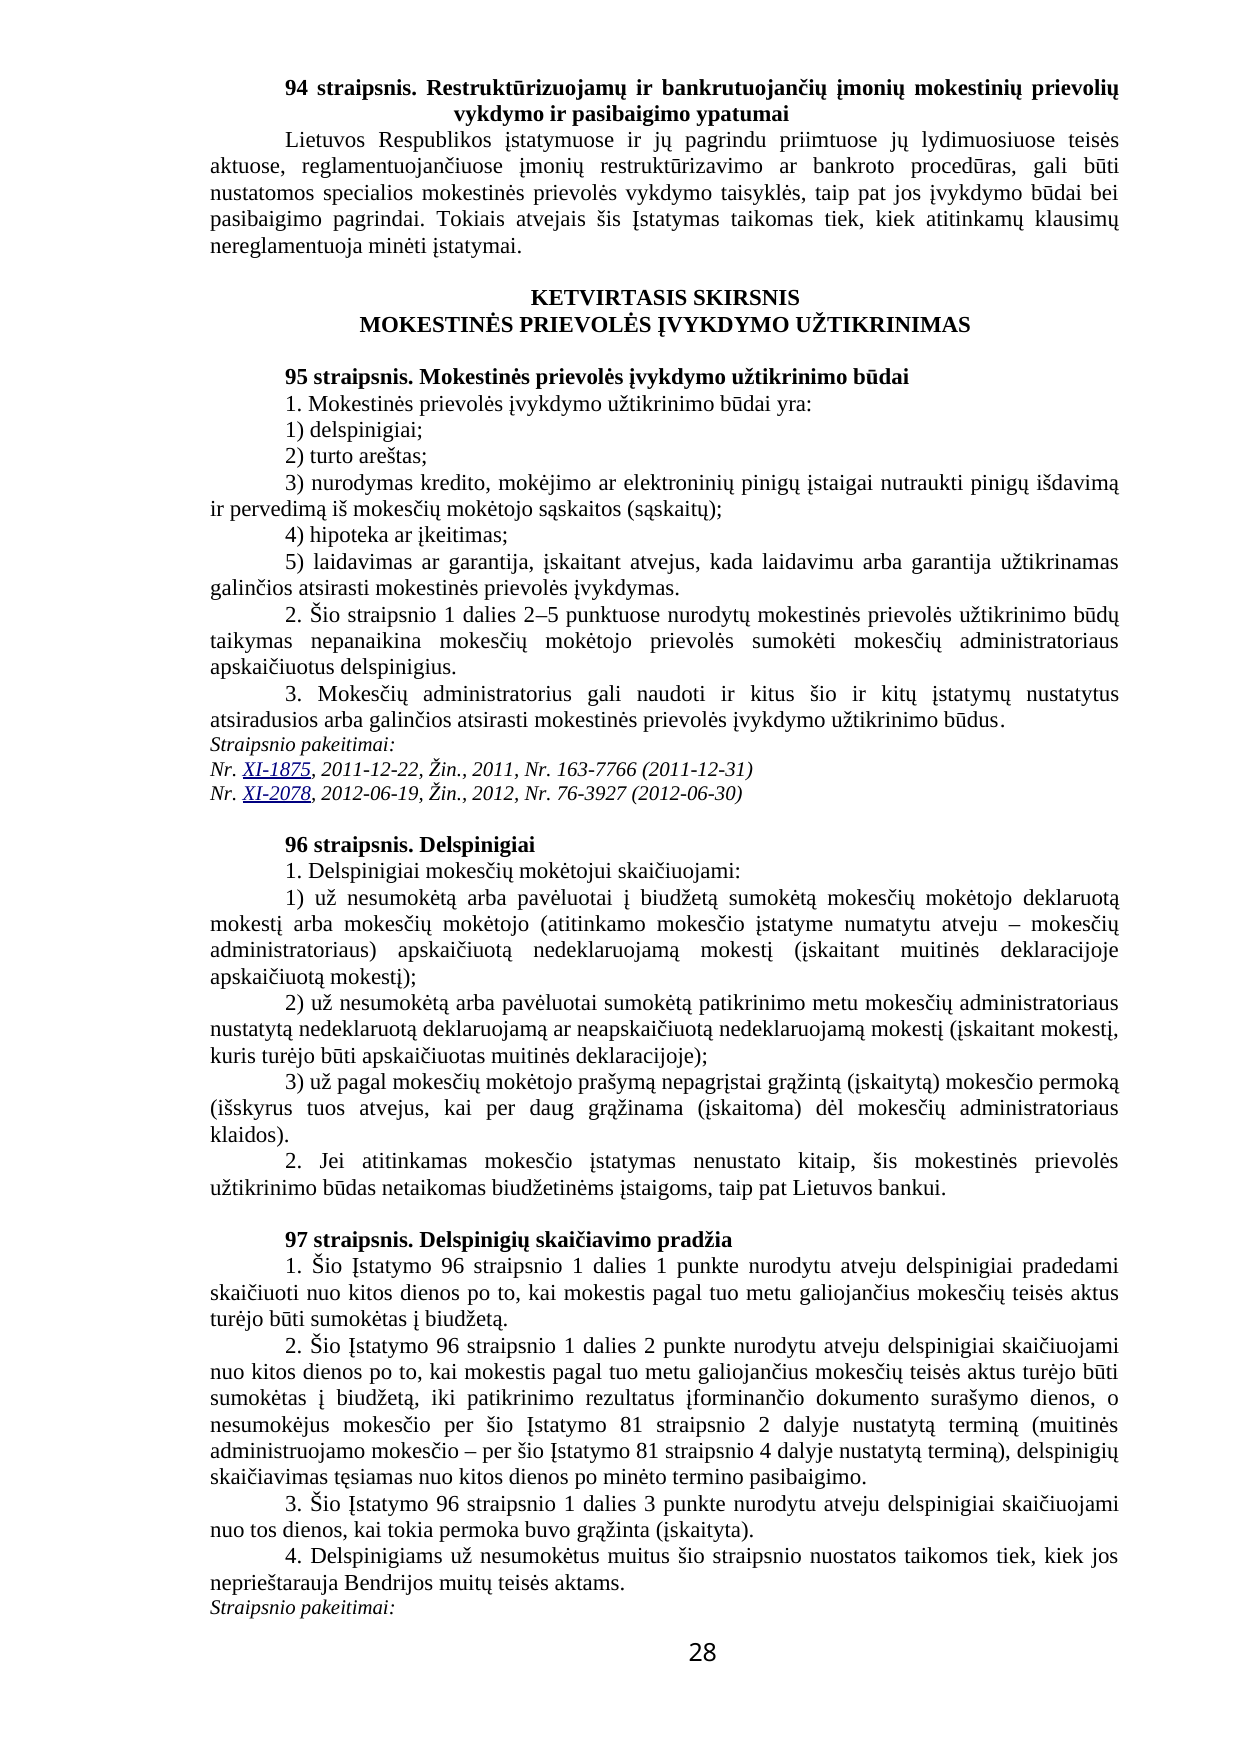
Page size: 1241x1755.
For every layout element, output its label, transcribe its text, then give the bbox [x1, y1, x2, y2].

text 2) už nesumokėtą arba pavėluotai sumokėtą patikrinimo metu mokesčių administratoriaus nustatytą nedeklaruotą deklaruojamą ar neapskaičiuotą nedeklaruojamą mokestį (įskaitant mokestį, kuris turėjo būti apskaičiuotas muitinės deklaracijoje); [210, 989, 1120, 1068]
text 3) nurodymas kredito, mokėjimo ar elektroninių pinigų įstaigai nutraukti pinigų išdavimą ir pervedimą iš mokesčių mokėtojo sąskaitos (sąskaitų); [210, 469, 1120, 522]
text Straipsnio pakeitimai: [210, 1595, 1120, 1619]
text 96 straipsnis. Delspinigiai [210, 831, 1120, 857]
text 3) už pagal mokesčių mokėtojo prašymą nepagrįstai grąžintą (įskaitytą) mokesčio permoką (išskyrus tuos atvejus, kai per daug grąžinama (įskaitoma) dėl mokesčių administratoriaus klaidos). [210, 1068, 1120, 1147]
text 1) delspinigiai; [210, 416, 1120, 442]
text 3. Mokesčių administratorius gali naudoti ir kitus šio ir kitų įstatymų nustatytus atsiradusios arba galinčios atsirasti mokestinės prievolės įvykdymo užtikrinimo būdus. [210, 680, 1120, 732]
text 94 straipsnis. Restruktūrizuojamų ir bankrutuojančių įmonių mokestinių prievolių vykdymo ir pasibaigimo ypatumai [285, 73, 1120, 126]
text 1. Mokestinės prievolės įvykdymo užtikrinimo būdai yra: [210, 390, 1120, 416]
text 1. Šio Įstatymo 96 straipsnio 1 dalies 1 punkte nurodytu atveju delspinigiai pradedami skaičiuoti nuo kitos dienos po to, kai mokestis pagal tuo metu galiojančius mokesčių teisės aktus turėjo būti sumokėtas į biudžetą. [210, 1253, 1120, 1332]
text Nr. XI-1875, 2011-12-22, Žin., 2011, Nr. 163-7766 (2011-12-31) [210, 756, 1120, 781]
text 1. Delspinigiai mokesčių mokėtojui skaičiuojami: [210, 857, 1120, 884]
text 95 straipsnis. Mokestinės prievolės įvykdymo užtikrinimo būdai [210, 363, 1120, 390]
text KETVIRTASIS SKIRSNIS [210, 284, 1120, 311]
text 2. Šio straipsnio 1 dalies 2–5 punktuose nurodytų mokestinės prievolės užtikrinimo būdų taikymas nepanaikina mokesčių mokėtojo prievolės sumokėti mokesčių administratoriaus apskaičiuotus delspinigius. [210, 601, 1120, 680]
text 3. Šio Įstatymo 96 straipsnio 1 dalies 3 punkte nurodytu atveju delspinigiai skaičiuojami nuo tos dienos, kai tokia permoka buvo grąžinta (įskaityta). [210, 1490, 1120, 1542]
text 97 straipsnis. Delspinigių skaičiavimo pradžia [210, 1226, 1120, 1253]
text 2. Šio Įstatymo 96 straipsnio 1 dalies 2 punkte nurodytu atveju delspinigiai skaičiuojami nuo kitos dienos po to, kai mokestis pagal tuo metu galiojančius mokesčių teisės aktus turėjo būti sumokėtas į biudžetą, iki patikrinimo rezultatus įforminančio dokumento surašymo dienos, o nesumokėjus mokesčio per šio Įstatymo 81 straipsnio 2 dalyje nustatytą terminą (muitinės administruojamo mokesčio – per šio Įstatymo 81 straipsnio 4 dalyje nustatytą terminą), delspinigių skaičiavimas tęsiamas nuo kitos dienos po minėto termino pasibaigimo. [210, 1332, 1120, 1490]
text MOKESTINĖS PRIEVOLĖS ĮVYKDYMO UŽTIKRINIMAS [210, 311, 1120, 337]
text 2. Jei atitinkamas mokesčio įstatymas nenustato kitaip, šis mokestinės prievolės užtikrinimo būdas netaikomas biudžetinėms įstaigoms, taip pat Lietuvos bankui. [210, 1147, 1120, 1200]
text Nr. XI-2078, 2012-06-19, Žin., 2012, Nr. 76-3927 (2012-06-30) [210, 781, 1120, 804]
text Lietuvos Respublikos įstatymuose ir jų pagrindu priimtuose jų lydimuosiuose teisės aktuose, reglamentuojančiuose įmonių restruktūrizavimo ar bankroto procedūras, gali būti nustatomos specialios mokestinės prievolės vykdymo taisyklės, taip pat jos įvykdymo būdai bei pasibaigimo pagrindai. Tokiais atvejais šis Įstatymas taikomas tiek, kiek atitinkamų klausimų nereglamentuoja minėti įstatymai. [210, 126, 1120, 258]
text 4) hipoteka ar įkeitimas; [210, 522, 1120, 548]
text Straipsnio pakeitimai: [210, 732, 1120, 756]
text 5) laidavimas ar garantija, įskaitant atvejus, kada laidavimu arba garantija užtikrinamas galinčios atsirasti mokestinės prievolės įvykdymas. [210, 548, 1120, 601]
text 1) už nesumokėtą arba pavėluotai į biudžetą sumokėtą mokesčių mokėtojo deklaruotą mokestį arba mokesčių mokėtojo (atitinkamo mokesčio įstatyme numatytu atveju – mokesčių administratoriaus) apskaičiuotą nedeklaruojamą mokestį (įskaitant muitinės deklaracijoje apskaičiuotą mokestį); [210, 884, 1120, 989]
text 2) turto areštas; [210, 442, 1120, 469]
text 4. Delspinigiams už nesumokėtus muitus šio straipsnio nuostatos taikomos tiek, kiek jos neprieštarauja Bendrijos muitų teisės aktams. [210, 1542, 1120, 1595]
